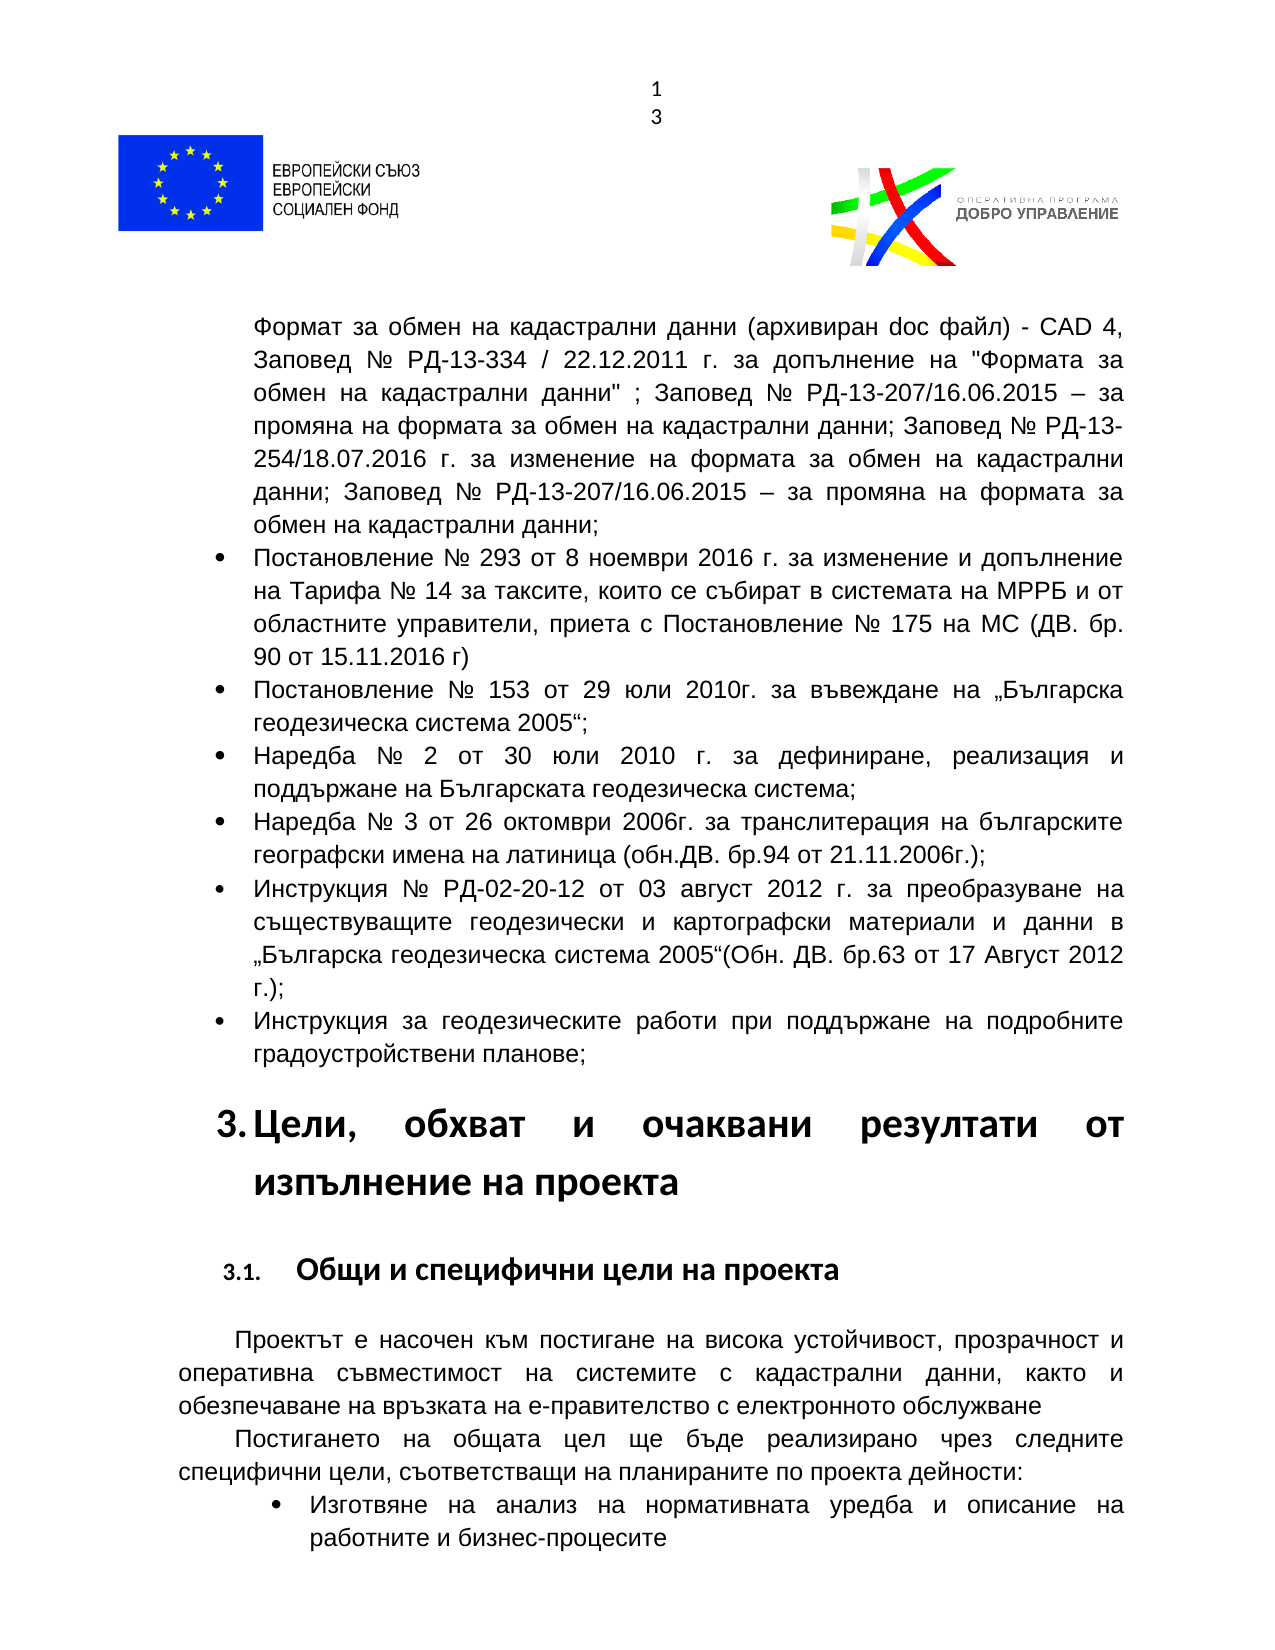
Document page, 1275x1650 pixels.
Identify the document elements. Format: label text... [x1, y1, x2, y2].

list Наредба № 3 от 26 октомври 2006г. за транслитерация на българските географски имена на латиница (обн.ДВ. бр.94 от 21.11.2006г.); [216, 807, 1125, 869]
text Постигането на общата цел ще бъде реализирано чрез следните специфични цели, съответстващи на планираните по проекта дейности: [178, 1424, 1125, 1486]
subtitle Общи и специфични цели на проекта [222, 1248, 1125, 1289]
list Инструкция № РД-02-20-12 от 03 август 2012 г. за преобразуване на съществуващите геодезически и картографски материали и данни в „Българска геодезическа система 2005“(Обн. ДВ. бр.63 от 17 Август 2012 г.); [216, 873, 1125, 1001]
text Проектът е насочен към постигане на висока устойчивост, прозрачност и оперативна съвместимост на системите с кадастрални данни, както и обезпечаване на връзката на е-правителство с електронното обслужване [178, 1325, 1125, 1420]
list Постановление № 153 от 29 юли 2010г. за въвеждане на „Българска геодезическа система 2005“; [216, 675, 1125, 737]
list Инструкция за геодезическите работи при поддържане на подробните градоустройствени планове; [216, 1006, 1125, 1067]
list Изготвяне на анализ на нормативната уредба и описание на работните и бизнес-процесите [272, 1490, 1125, 1552]
list Постановление № 293 от 8 ноември 2016 г. за изменение и допълнение на Тарифа № 14 за таксите, които се събират в системата на МРРБ и от областните управители, приета с Постановление № 175 на МС (ДВ. бр. 90 от 15.11.2016 г) [216, 543, 1125, 671]
subtitle Цели, обхват и очаквани резултати от изпълнение на проекта [216, 1097, 1125, 1206]
list Наредба № 2 от 30 юли 2010 г. за дефиниране, реализация и поддържане на Българската геодезическа система; [216, 741, 1125, 803]
list Формат за обмен на кадастрални данни (архивиран doc файл) - CAD 4, Заповед № РД-13-334 / 22.12.2011 г. за допълнение на "Формата за обмен на кадастрални данни" ; Заповед № РД-13-207/16.06.2015 – за промяна на формата за обмен на кадастрални данни; Заповед № РД-13-254/18.07.2016 г. за изменение на формата за обмен на кадастрални данни; Заповед № РД-13-207/16.06.2015 – за промяна на формата за обмен на кадастрални данни; [216, 312, 1125, 539]
